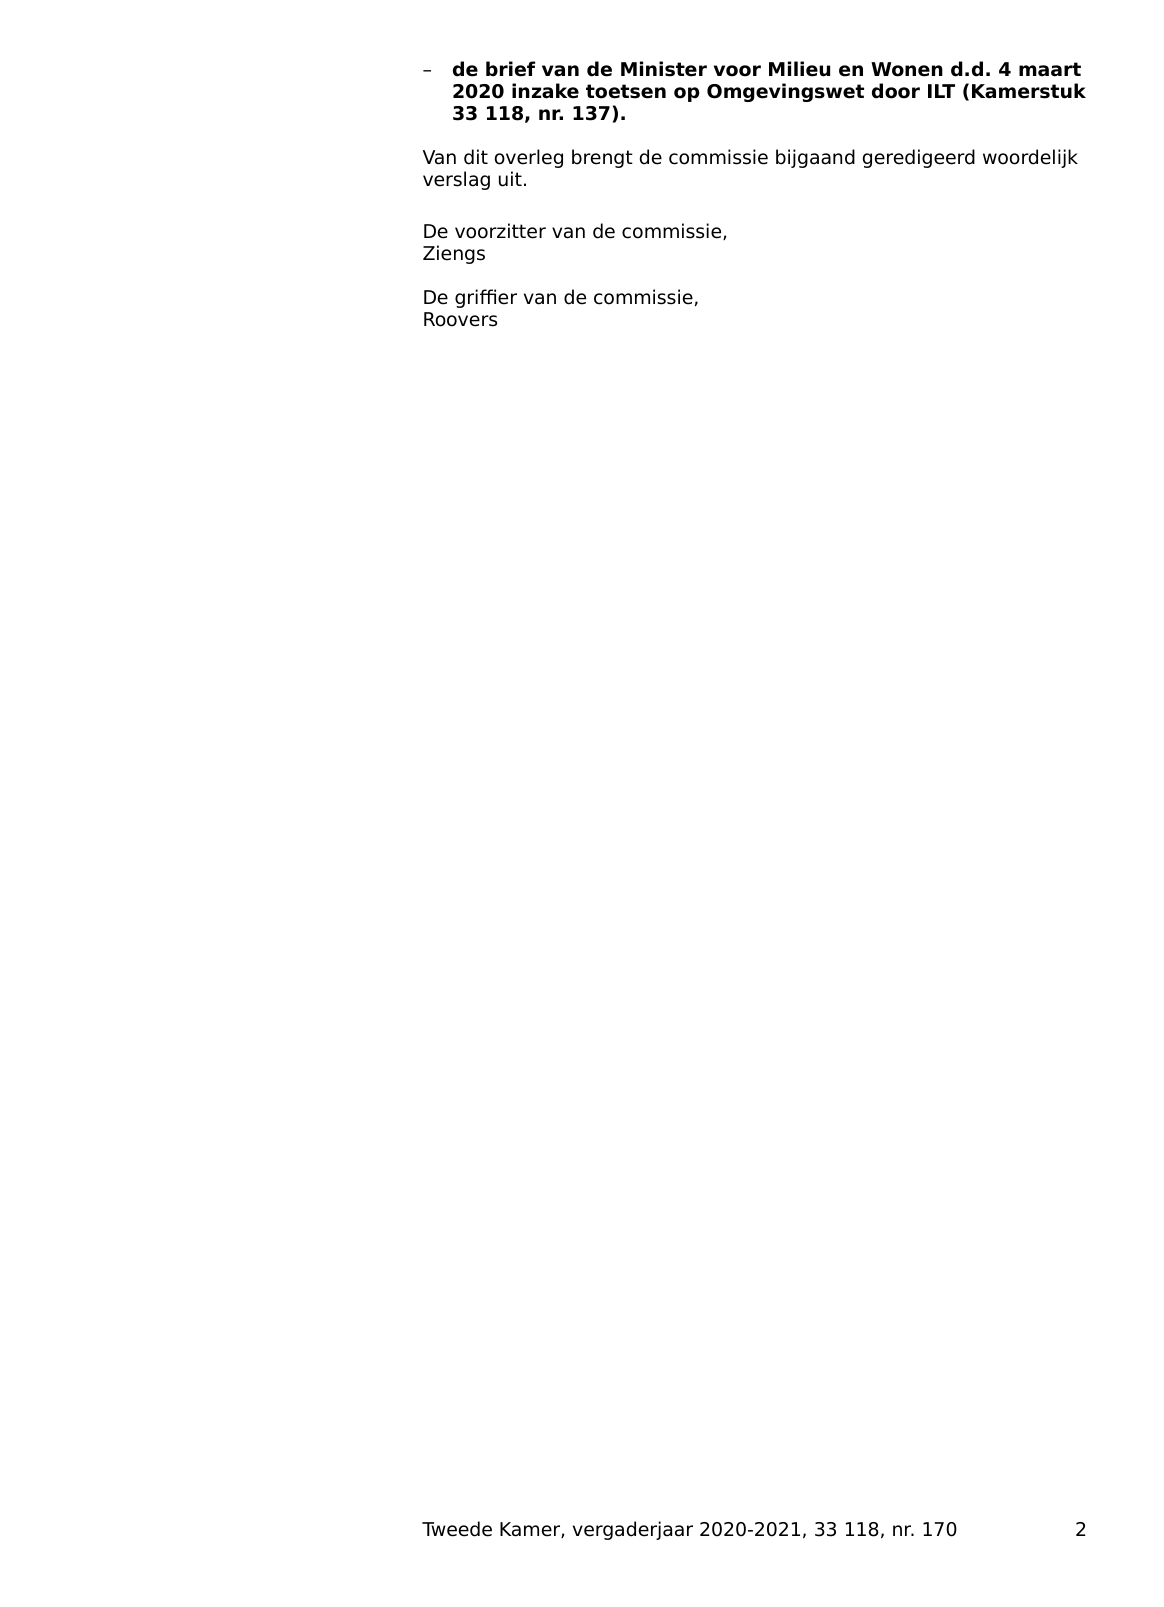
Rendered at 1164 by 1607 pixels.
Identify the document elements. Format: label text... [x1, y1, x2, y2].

text De voorzitter van de commissie, Ziengs [422, 221, 1087, 265]
text De griffier van de commissie, Roovers [422, 287, 1087, 331]
text Van dit overleg brengt de commissie bijgaand geredigeerd woordelijk verslag uit. [422, 147, 1087, 191]
text – de brief van de Minister voor Milieu en Wonen d.d. 4 maart 2020 inzake toetsen op Omgevingswet door ILT (Kamerstuk 33 118, nr. 137). [422, 59, 1087, 125]
